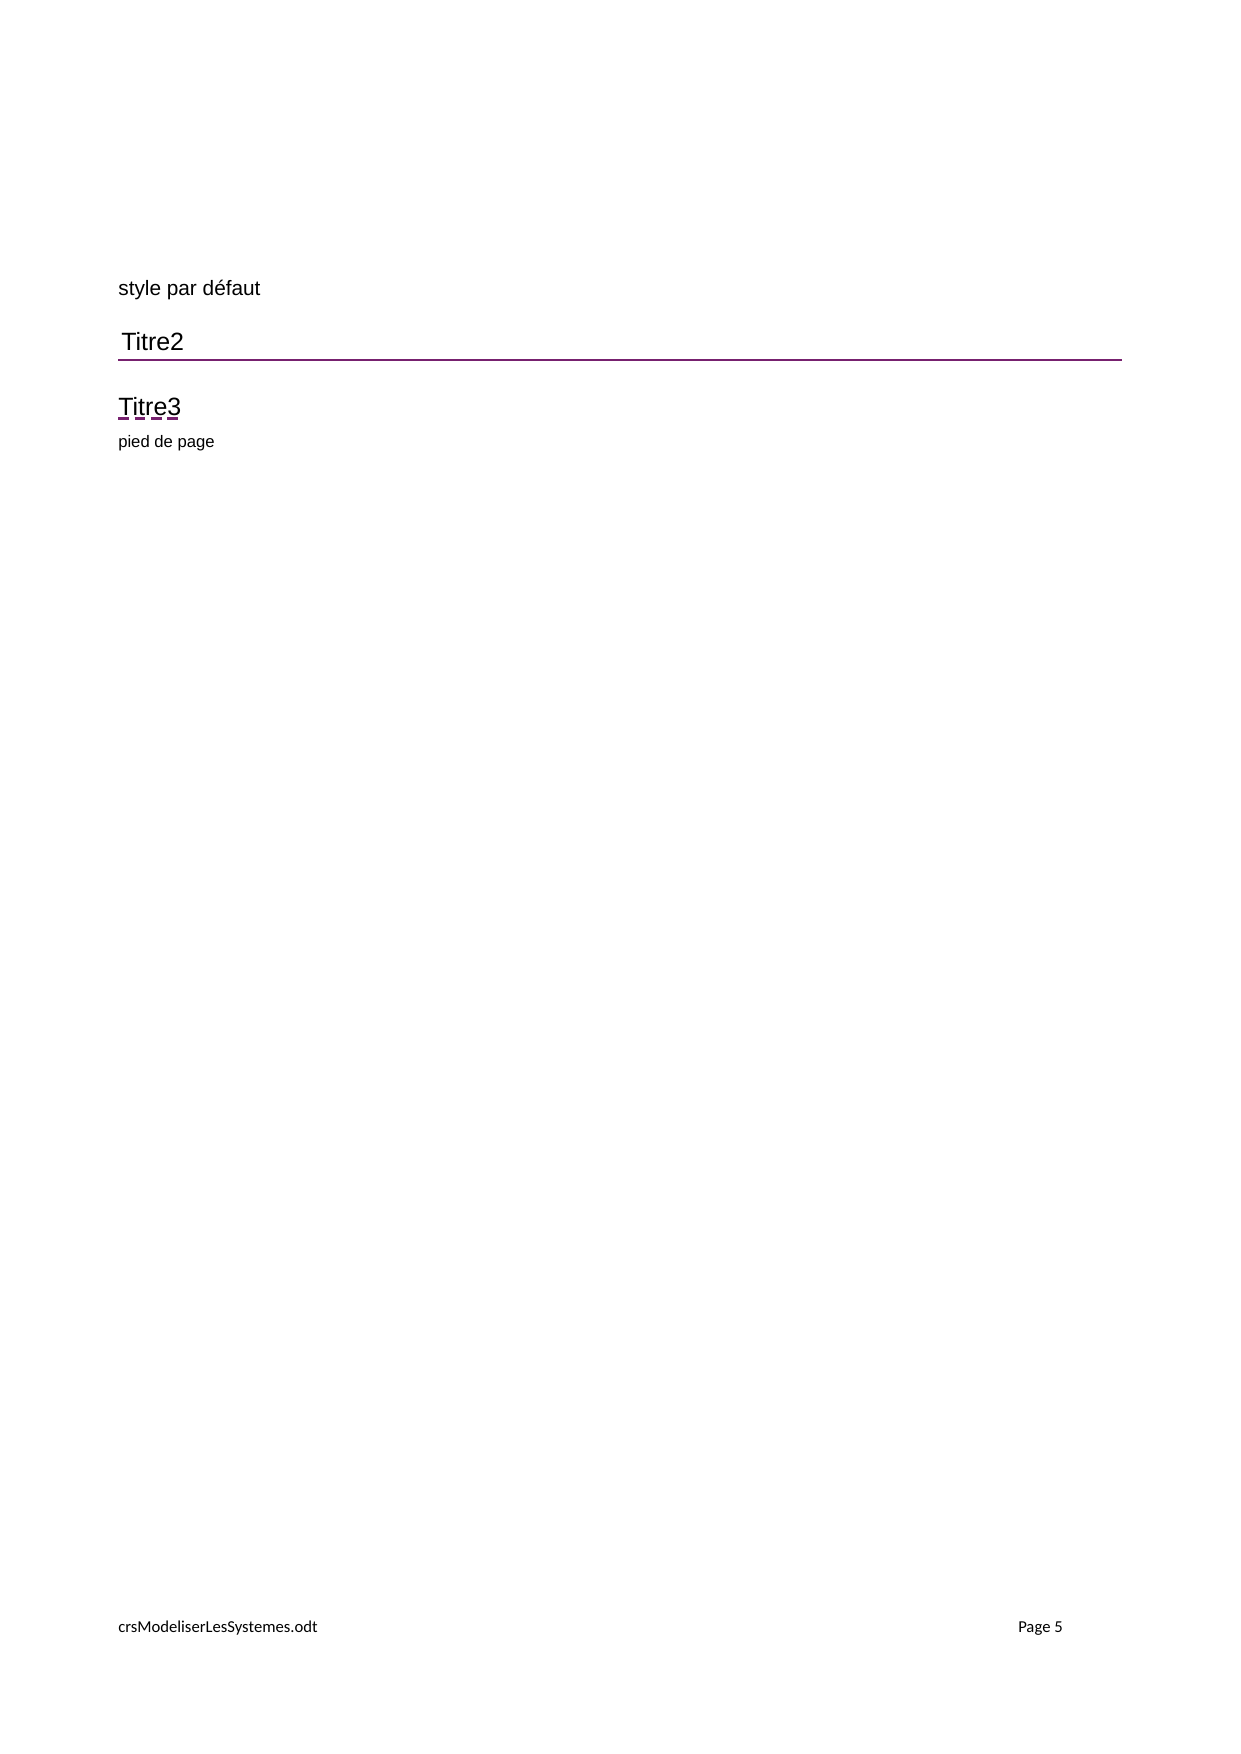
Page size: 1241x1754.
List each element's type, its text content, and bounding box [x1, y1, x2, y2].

text pied de page [118, 431, 1122, 451]
text style par défaut [118, 275, 1122, 299]
subtitle Titre3 [118, 392, 1122, 421]
subtitle Titre2 [118, 324, 1122, 359]
